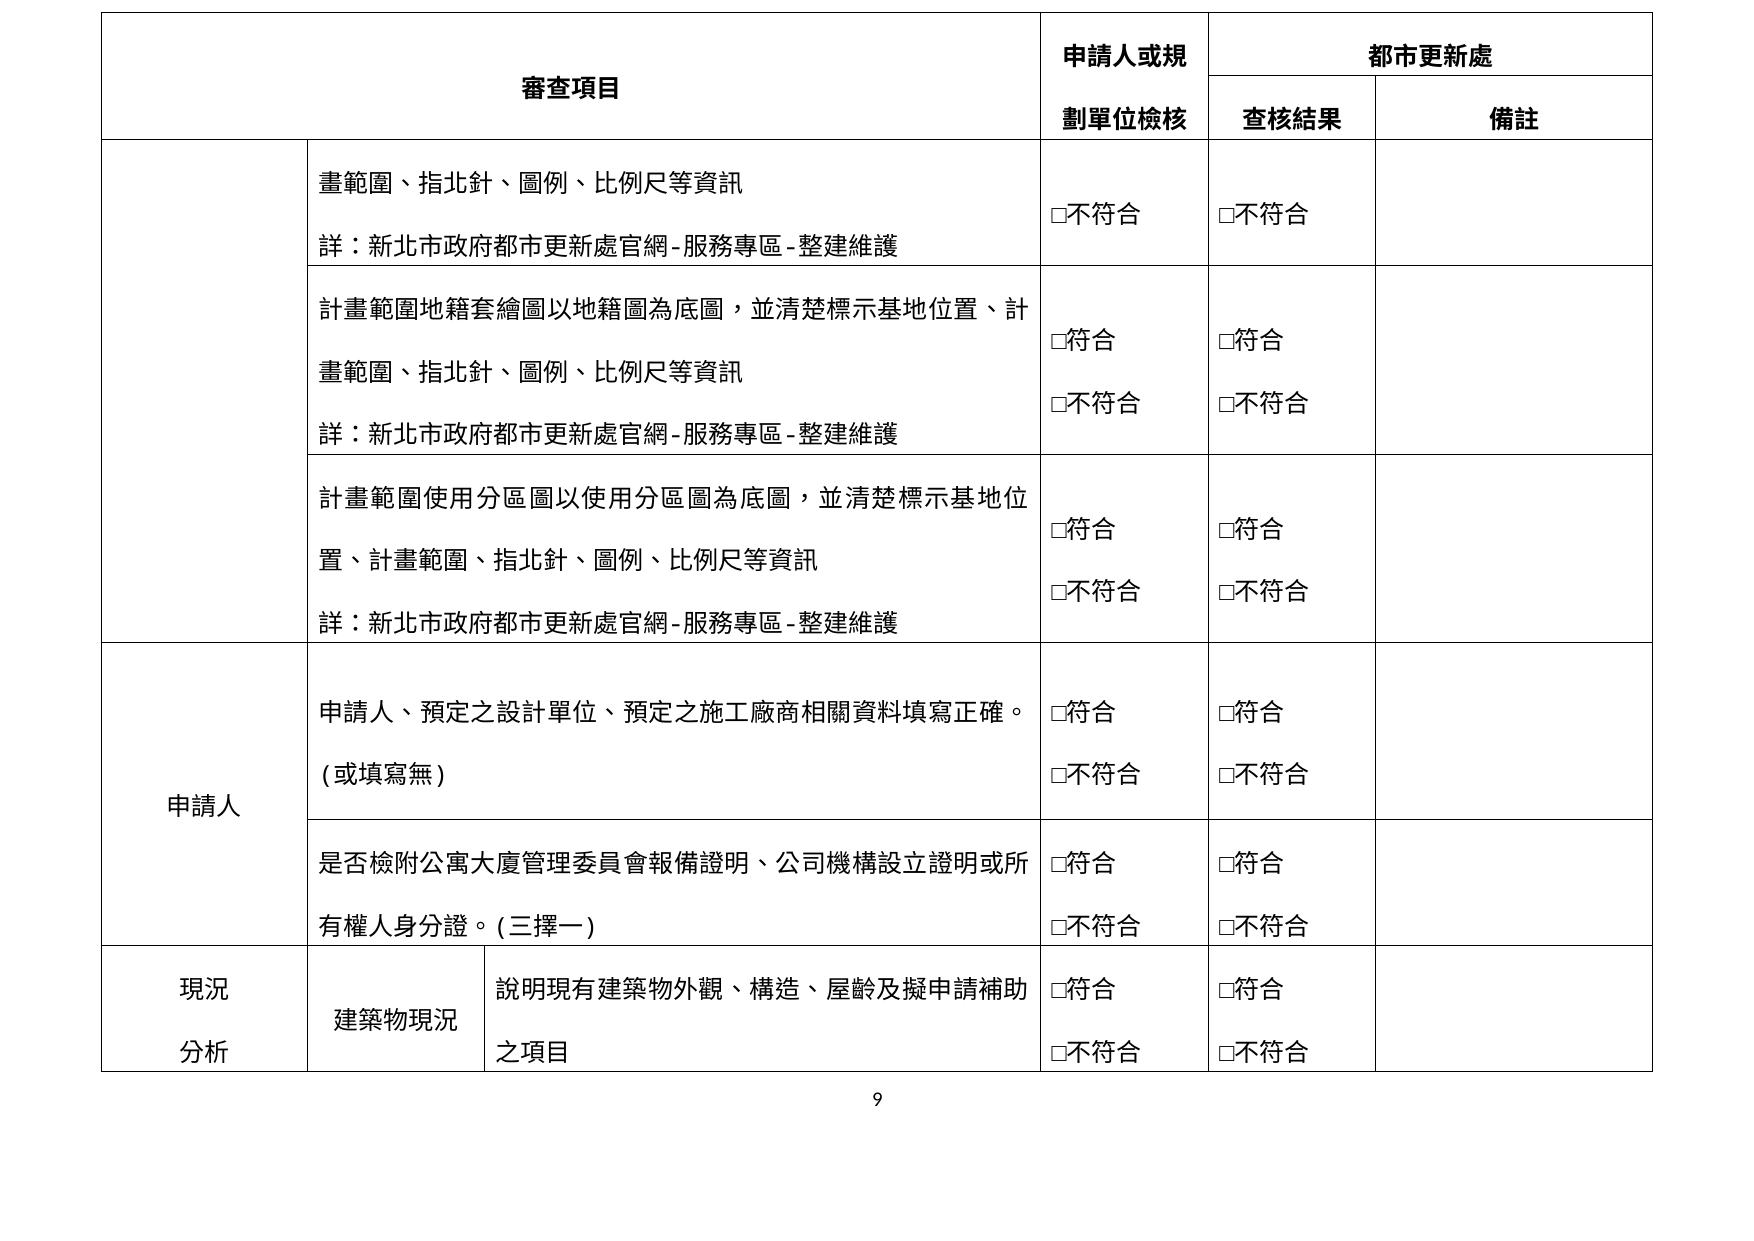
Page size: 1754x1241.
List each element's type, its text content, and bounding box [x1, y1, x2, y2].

table_cell □不符合 [1041, 140, 1208, 265]
table_cell □符合 □不符合 [1209, 946, 1375, 1071]
table_cell [102, 140, 307, 642]
table_header 都市更新處 [1209, 13, 1652, 75]
table_cell 查核結果 [1209, 76, 1375, 139]
table_cell [1376, 140, 1652, 265]
table_cell □符合 □不符合 [1041, 266, 1208, 453]
table_cell □不符合 [1209, 140, 1375, 265]
table_cell 畫範圍、指北針、圖例、比例尺等資訊 詳：新北市政府都市更新處官網-服務專區-整建維護 [308, 140, 1040, 265]
table_header 申請人或規劃單位檢核 [1041, 13, 1208, 139]
table_cell [1376, 946, 1652, 1071]
table_cell □符合 □不符合 [1041, 455, 1208, 642]
table_cell □符合 □不符合 [1041, 946, 1208, 1071]
table_cell 計畫範圍使用分區圖以使用分區圖為底圖，並清楚標示基地位置、計畫範圍、指北針、圖例、比例尺等資訊 詳：新北市政府都市更新處官網-服務專區-整建維護 [308, 455, 1040, 642]
table_cell □符合 □不符合 [1209, 455, 1375, 642]
table_cell [1376, 455, 1652, 642]
table_cell □符合 □不符合 [1209, 820, 1375, 945]
table_cell □符合 □不符合 [1041, 820, 1208, 945]
table_cell 說明現有建築物外觀、構造、屋齡及擬申請補助之項目 [485, 946, 1040, 1071]
table_cell 申請人、預定之設計單位、預定之施工廠商相關資料填寫正確。(或填寫無) [308, 643, 1040, 819]
table_cell 備註 [1376, 76, 1652, 139]
table_cell 現況 分析 [102, 946, 307, 1071]
table_cell 申請人 [102, 643, 307, 945]
table_cell [1376, 820, 1652, 945]
table_header 審查項目 [102, 13, 1040, 139]
table_cell [1376, 266, 1652, 453]
table_cell □符合 □不符合 [1209, 643, 1375, 819]
table_cell 建築物現況 [308, 946, 484, 1071]
table_cell □符合 □不符合 [1041, 643, 1208, 819]
table_cell 是否檢附公寓大廈管理委員會報備證明、公司機構設立證明或所有權人身分證。(三擇一) [308, 820, 1040, 945]
table_cell 計畫範圍地籍套繪圖以地籍圖為底圖，並清楚標示基地位置、計畫範圍、指北針、圖例、比例尺等資訊 詳：新北市政府都市更新處官網-服務專區-整建維護 [308, 266, 1040, 453]
table_cell [1376, 643, 1652, 819]
table_cell □符合 □不符合 [1209, 266, 1375, 453]
